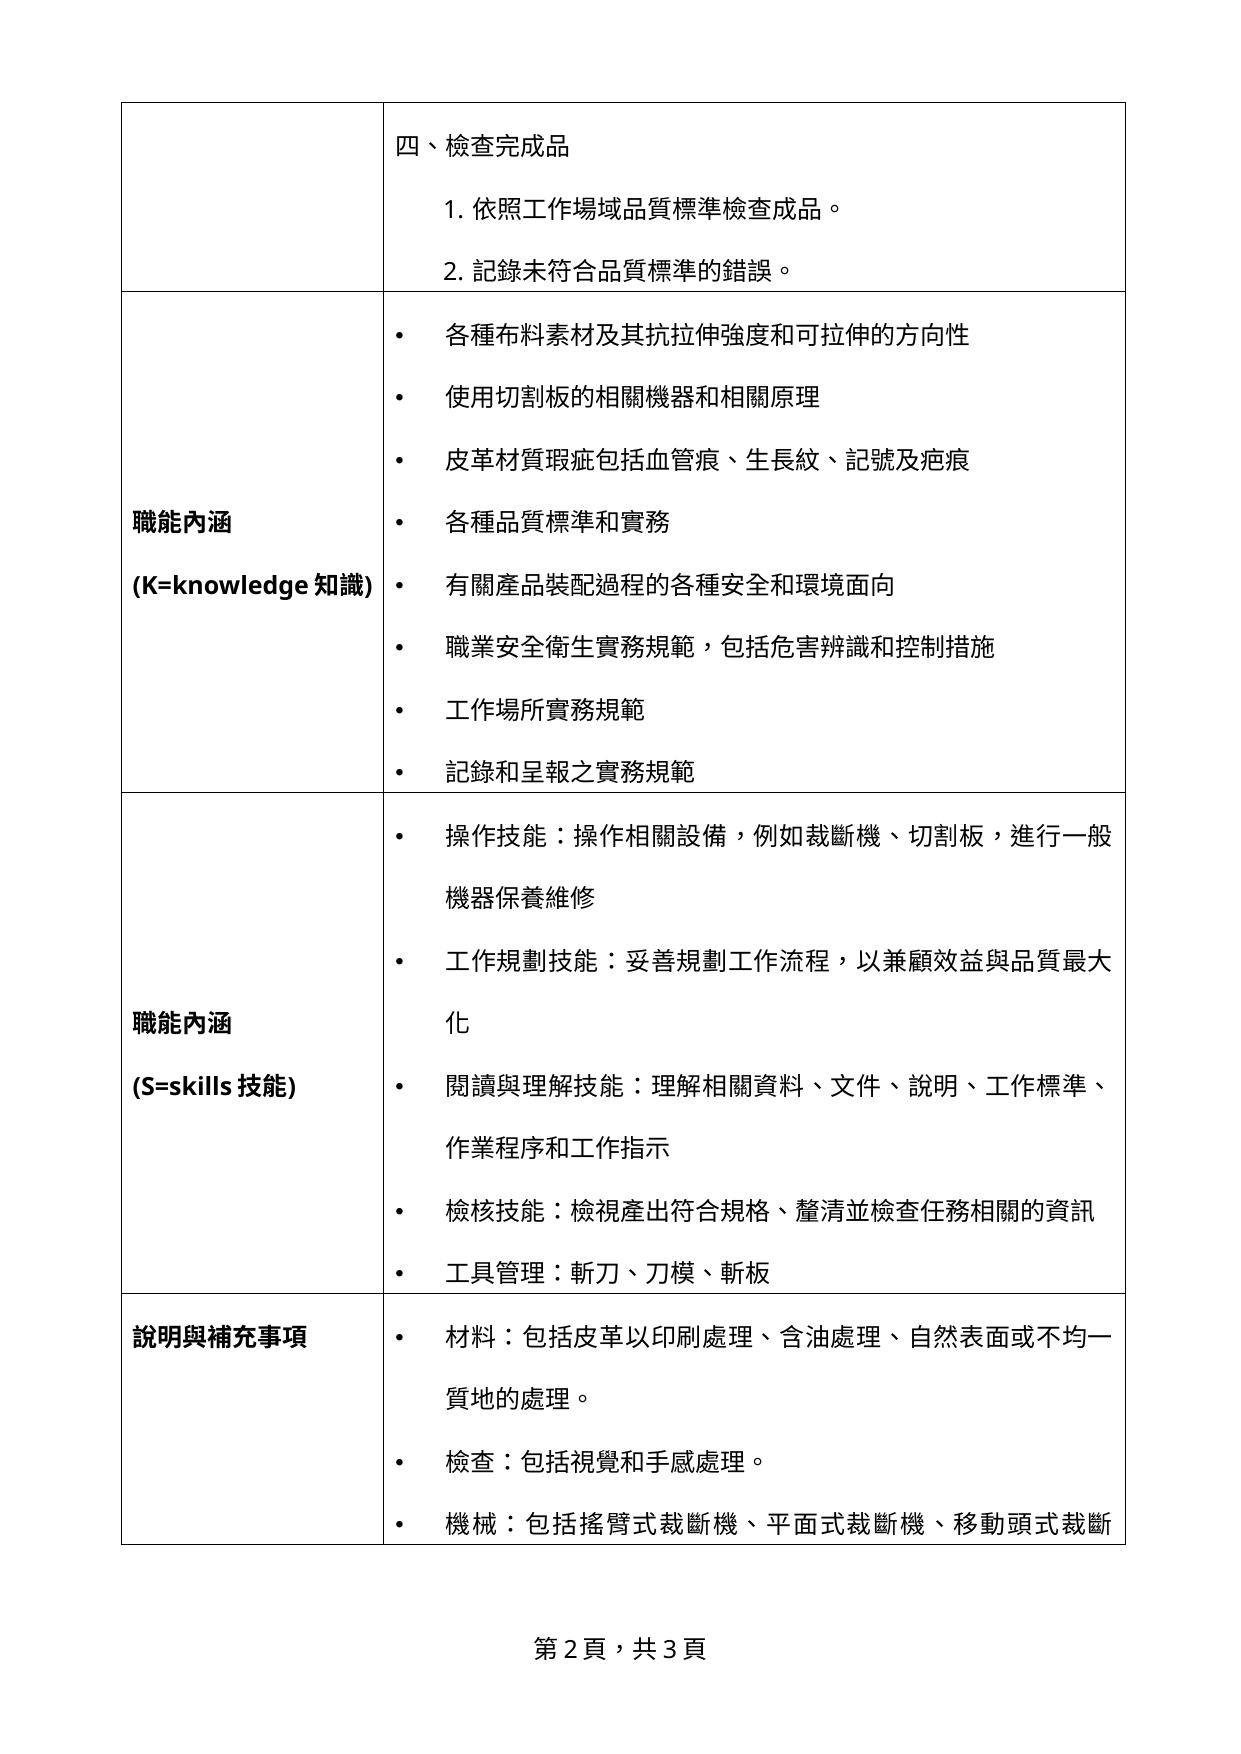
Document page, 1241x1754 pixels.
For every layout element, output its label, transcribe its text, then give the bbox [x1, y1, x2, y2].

table_cell [122, 103, 383, 291]
table_cell 職能內涵 (K=knowledge知識) [122, 292, 383, 792]
table_cell 評估不同品質與型態的材料 根據工作規格評量各種材料。 根據工單檢查各種不同類型及表面處理的材料。 根據顏色、亮度和表面處理…等來檢查及分類各種材料。 開啟、關閉及調整機械 根據安全法規開啟與關閉設備。 經常性地清理、翻面以及維護斬板…等。 經常性地檢查壓沖板並回報變形、損傷及不合規之程度。 透過手或壓力產生的材料，切割線與元件 針對工作場所品質標準，使用刀和紙版以裁取最合適的材料。 根據斬刀的尺寸和形狀調整裁斷機上的壓力。 根據成對和個別材料填寫工單。 按照工作場域對材料品質的瑕疵、配雙允收標準裁取各分片。 根據工作場域品質標準決定每雙鞋的顏色和紋路近似值。 每雙鞋按照允收限度裁取以達到最佳的產量。 確認斬刀、刀模、斬板有否變形扭曲，並採取正確行動按照職業安全衛生規範執行工作。 檢查完成品 依照工作場域品質標準檢查成品。 記錄未符合品質標準的錯誤。 [384, 103, 1125, 291]
table_cell 材料：包括皮革以印刷處理、含油處理、自然表面或不均一質地的處理。 檢查：包括視覺和手感處理。 機械：包括搖臂式裁斷機、平面式裁斷機、移動頭式裁斷 [384, 1294, 1125, 1544]
table_cell 職能內涵 (S=skills技能) [122, 793, 383, 1293]
table_cell 各種布料素材及其抗拉伸強度和可拉伸的方向性 使用切割板的相關機器和相關原理 皮革材質瑕疵包括血管痕、生長紋、記號及疤痕 各種品質標準和實務 有關產品裝配過程的各種安全和環境面向 職業安全衛生實務規範，包括危害辨識和控制措施 工作場所實務規範 記錄和呈報之實務規範 [384, 292, 1125, 792]
table_cell 說明與補充事項 [122, 1294, 383, 1544]
table_cell 操作技能：操作相關設備，例如裁斷機、切割板，進行一般機器保養維修 工作規劃技能：妥善規劃工作流程，以兼顧效益與品質最大化 閱讀與理解技能：理解相關資料、文件、說明、工作標準、作業程序和工作指示 檢核技能：檢視產出符合規格、釐清並檢查任務相關的資訊 工具管理：斬刀、刀模、斬板 [384, 793, 1125, 1293]
